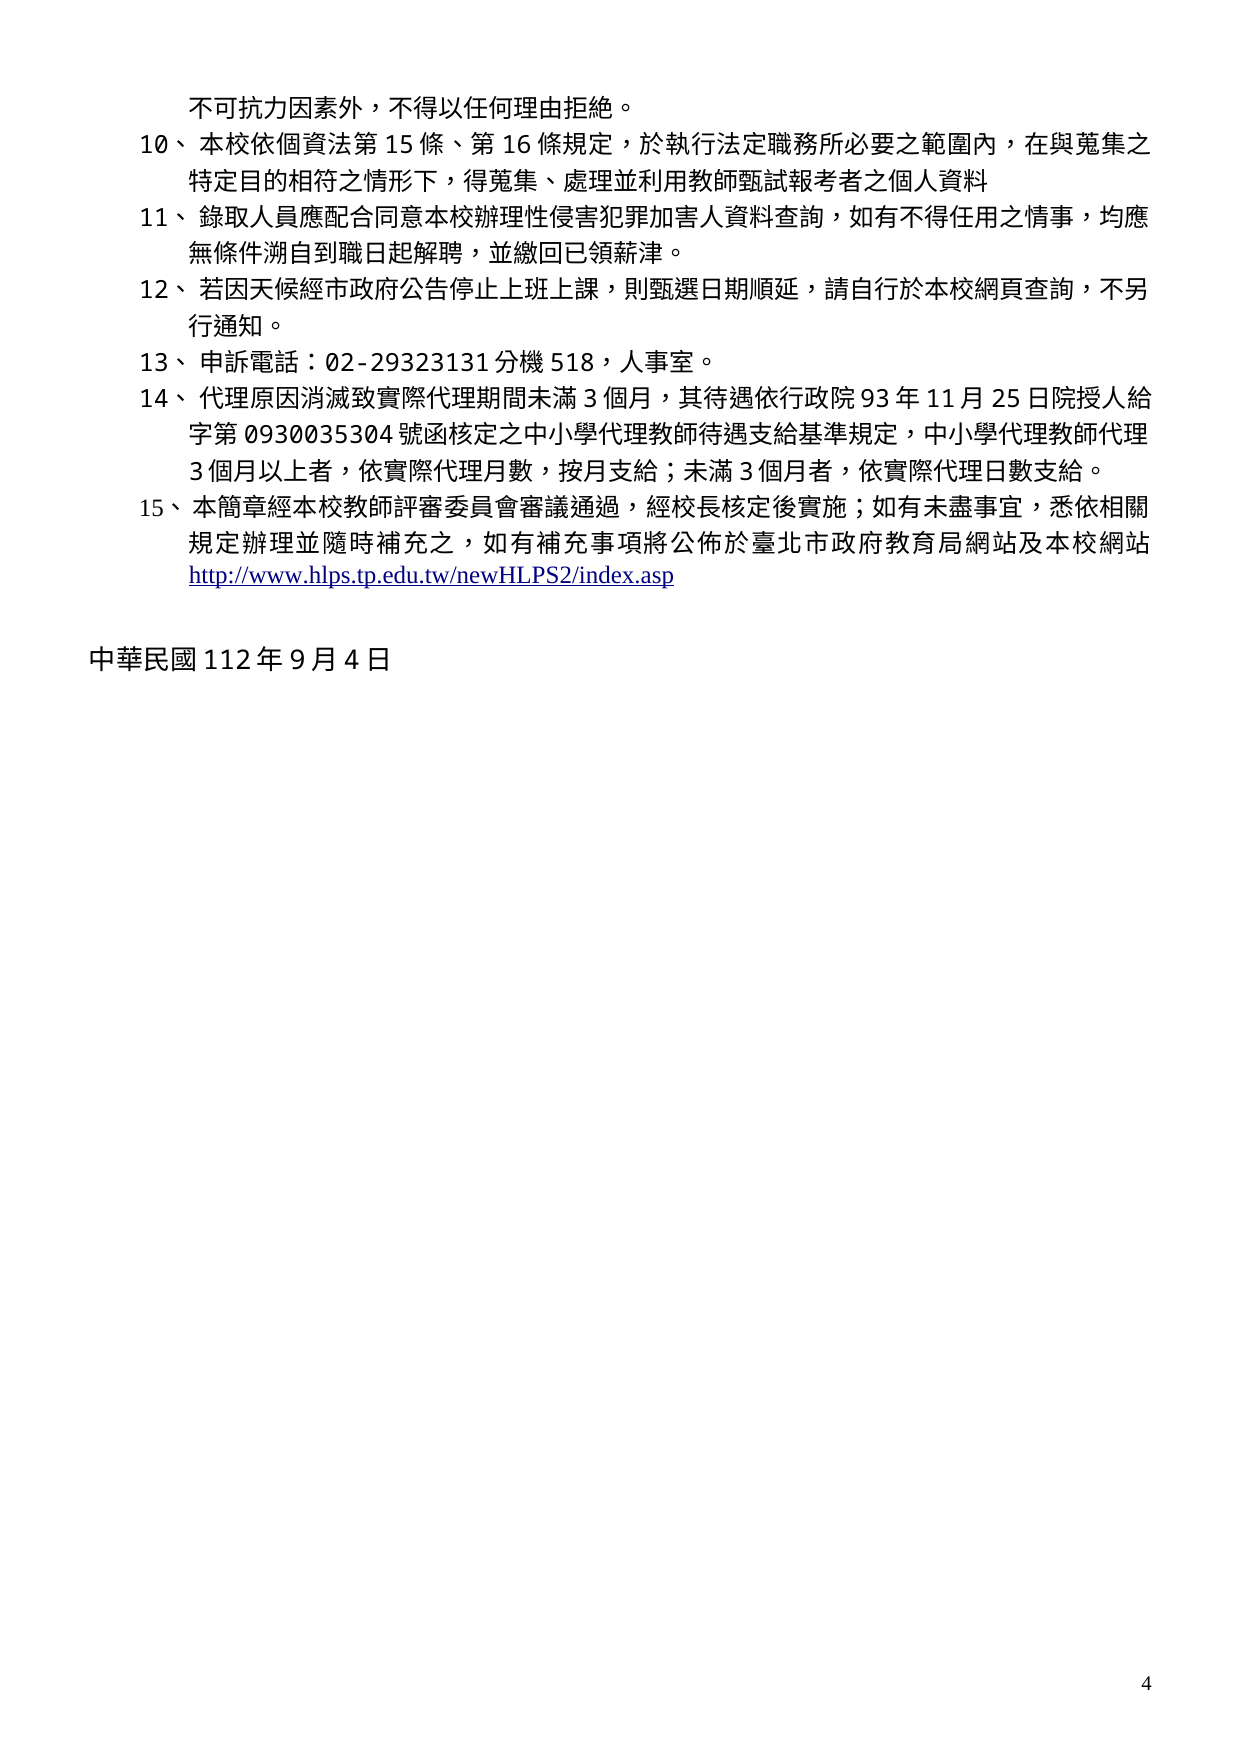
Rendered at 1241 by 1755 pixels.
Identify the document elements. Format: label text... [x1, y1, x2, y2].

list 錄取人員應配合同意本校辦理性侵害犯罪加害人資料查詢，如有不得任用之情事，均應無條件溯自到職日起解聘，並繳回已領薪津。 [139, 197, 1152, 270]
list 申訴電話：02-29323131分機518，人事室。 [139, 342, 1152, 379]
text 中華民國112年9月4日 [89, 642, 1152, 676]
list 不可抗力因素外，不得以任何理由拒絶。 [139, 89, 1152, 125]
list 若因天候經市政府公告停止上班上課，則甄選日期順延，請自行於本校網頁查詢，不另行通知。 [139, 270, 1152, 342]
list 代理原因消滅致實際代理期間未滿3個月，其待遇依行政院93年11月25日院授人給字第0930035304號函核定之中小學代理教師待遇支給基準規定，中小學代理教師代理3個月以上者，依實際代理月數，按月支給；未滿3個月者，依實際代理日數支給。 [139, 379, 1152, 487]
list 本簡章經本校教師評審委員會審議通過，經校長核定後實施；如有未盡事宜，悉依相關規定辦理並隨時補充之，如有補充事項將公佈於臺北市政府教育局網站及本校網站http://www.hlps.tp.edu.tw/newHLPS2/index.asp [139, 487, 1152, 589]
list 本校依個資法第15條、第16條規定，於執行法定職務所必要之範圍內，在與蒐集之特定目的相符之情形下，得蒐集、處理並利用教師甄試報考者之個人資料 [139, 125, 1152, 197]
